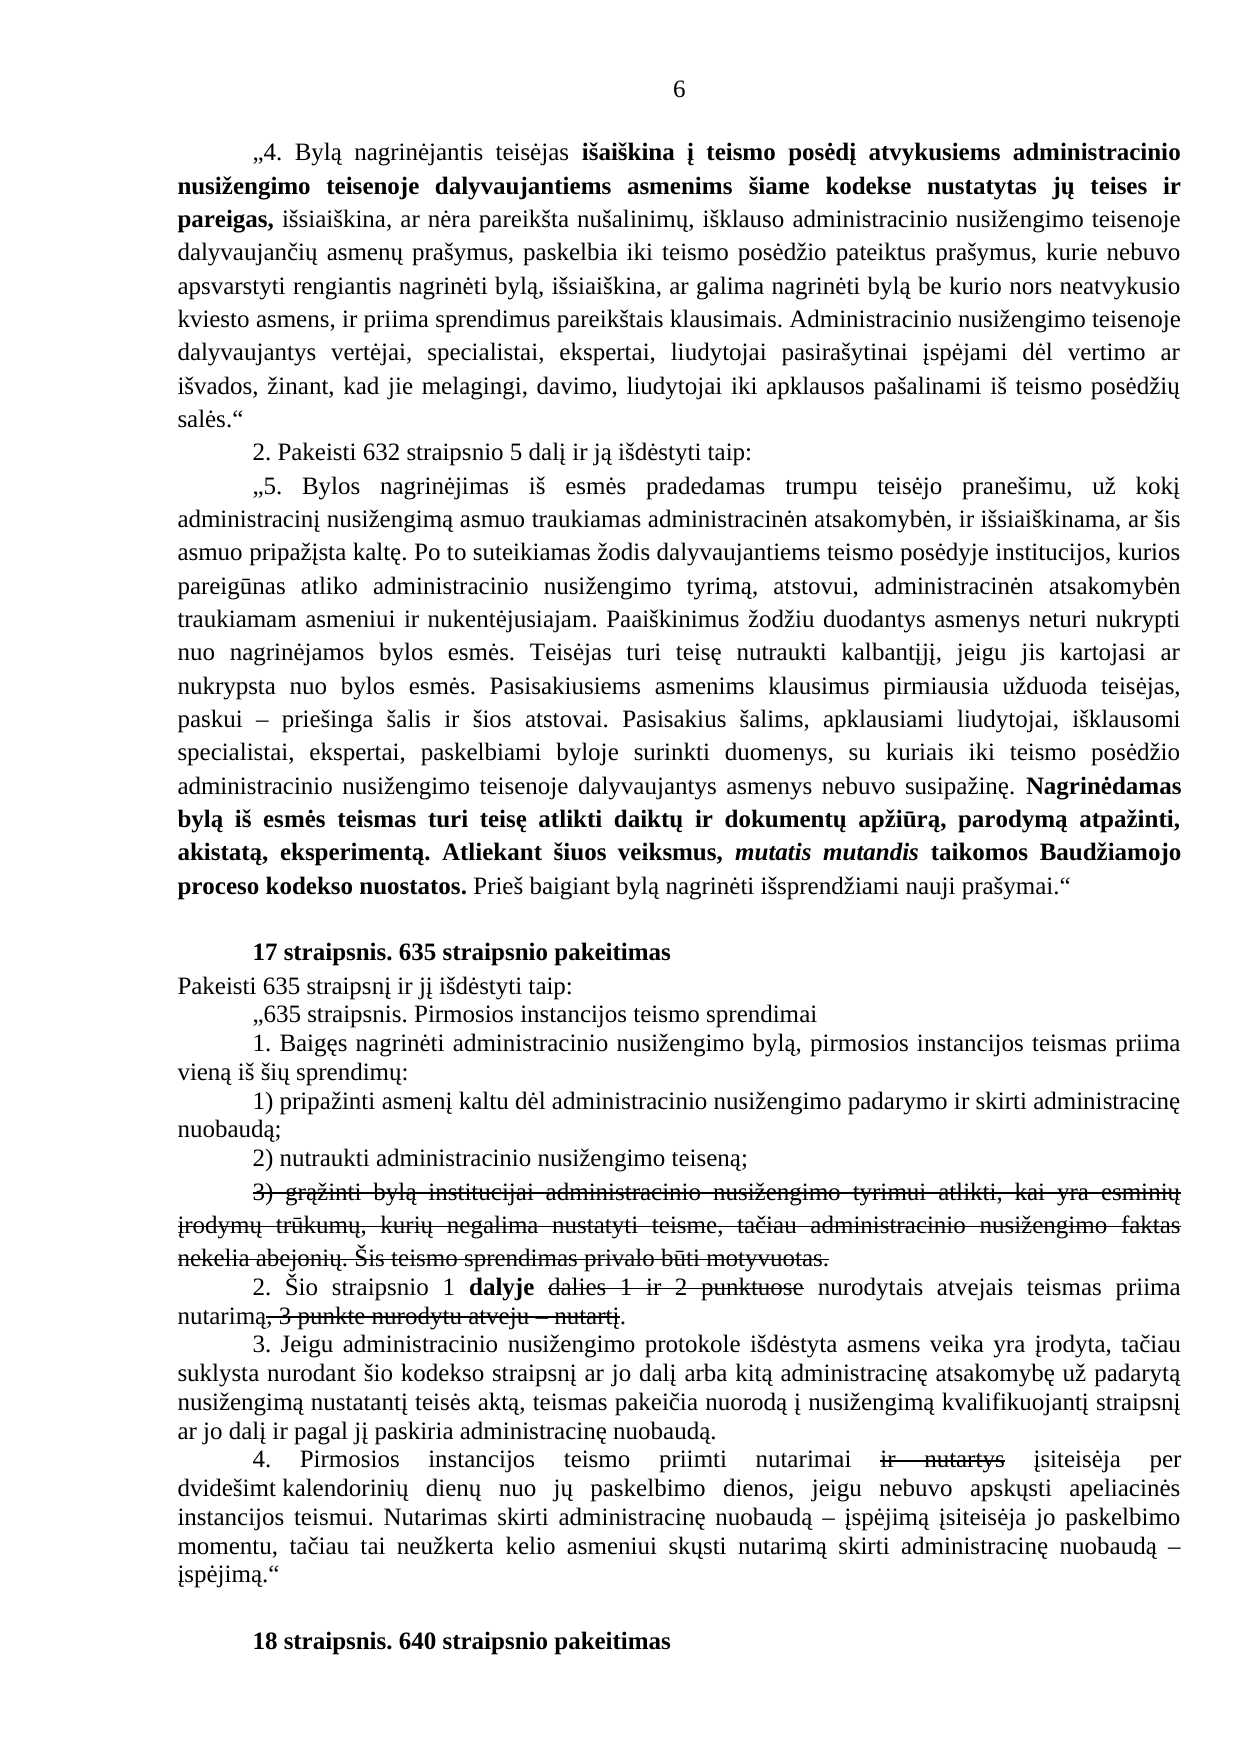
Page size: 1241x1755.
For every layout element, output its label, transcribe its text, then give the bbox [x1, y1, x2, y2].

text 2. Pakeisti 632 straipsnio 5 dalį ir ją išdėstyti taip: [177, 433, 1181, 466]
text 18 straipsnis. 640 straipsnio pakeitimas [177, 1622, 1181, 1655]
text „5. Bylos nagrinėjimas iš esmės pradedamas trumpu teisėjo pranešimu, už kokį administracinį nusižengimą asmuo traukiamas administracinėn atsakomybėn, ir išsiaiškinama, ar šis asmuo pripažįsta kaltę. Po to suteikiamas žodis dalyvaujantiems teismo posėdyje institucijos, kurios pareigūnas atliko administracinio nusižengimo tyrimą, atstovui, administracinėn atsakomybėn traukiamam asmeniui ir nukentėjusiajam. Paaiškinimus žodžiu duodantys asmenys neturi nukrypti nuo nagrinėjamos bylos esmės. Teisėjas turi teisę nutraukti kalbantįjį, jeigu jis kartojasi ar nukrypsta nuo bylos esmės. Pasisakiusiems asmenims klausimus pirmiausia užduoda teisėjas, paskui – priešinga šalis ir šios atstovai. Pasisakius šalims, apklausiami liudytojai, išklausomi specialistai, ekspertai, paskelbiami byloje surinkti duomenys, su kuriais iki teismo posėdžio administracinio nusižengimo teisenoje dalyvaujantys asmenys nebuvo susipažinę. Nagrinėdamas bylą iš esmės teismas turi teisę atlikti daiktų ir dokumentų apžiūrą, parodymą atpažinti, akistatą, eksperimentą. Atliekant šiuos veiksmus, mutatis mutandis taikomos Baudžiamojo proceso kodekso nuostatos. Prieš baigiant bylą nagrinėti išsprendžiami nauji prašymai.“ [177, 466, 1181, 899]
text 3. Jeigu administracinio nusižengimo protokole išdėstyta asmens veika yra įrodyta, tačiau suklysta nurodant šio kodekso straipsnį ar jo dalį arba kitą administracinę atsakomybę už padarytą nusižengimą nustatantį teisės aktą, teismas pakeičia nuorodą į nusižengimą kvalifikuojantį straipsnį ar jo dalį ir pagal jį paskiria administracinę nuobaudą. [177, 1329, 1181, 1444]
text 4. Pirmosios instancijos teismo priimti nutarimai ir nutartys įsiteisėja per dvidešimt kalendorinių dienų nuo jų paskelbimo dienos, jeigu nebuvo apskųsti apeliacinės instancijos teismui. Nutarimas skirti administracinę nuobaudą – įspėjimą įsiteisėja jo paskelbimo momentu, tačiau tai neužkerta kelio asmeniui skųsti nutarimą skirti administracinę nuobaudą – įspėjimą.“ [177, 1444, 1181, 1588]
text 17 straipsnis. 635 straipsnio pakeitimas [177, 933, 1181, 966]
text 1) pripažinti asmenį kaltu dėl administracinio nusižengimo padarymo ir skirti administracinę nuobaudą; [177, 1086, 1181, 1143]
list Pakeisti 635 straipsnį ir jį išdėstyti taip: [177, 966, 1181, 999]
text 3) grąžinti bylą institucijai administracinio nusižengimo tyrimui atlikti, kai yra esminių įrodymų trūkumų, kurių negalima nustatyti teisme, tačiau administracinio nusižengimo faktas nekelia abejonių. Šis teismo sprendimas privalo būti motyvuotas. [177, 1172, 1181, 1226]
text „635 straipsnis. Pirmosios instancijos teismo sprendimai [177, 999, 1181, 1028]
text 2. Šio straipsnio 1 dalyje dalies 1 ir 2 punktuose nurodytais atvejais teismas priima nutarimą, 3 punkte nurodytu atveju – nutartį. [177, 1272, 1181, 1329]
text 3) grąžinti bylą institucijai administracinio nusižengimo tyrimui atlikti, kai yra esminių įrodymų trūkumų, kurių negalima nustatyti teisme, tačiau administracinio nusižengimo faktas nekelia abejonių. Šis teismo sprendimas privalo būti motyvuotas. [177, 1227, 1181, 1272]
text 1. Baigęs nagrinėti administracinio nusižengimo bylą, pirmosios instancijos teismas priima vieną iš šių sprendimų: [177, 1028, 1181, 1086]
text „4. Bylą nagrinėjantis teisėjas išaiškina į teismo posėdį atvykusiems administracinio nusižengimo teisenoje dalyvaujantiems asmenims šiame kodekse nustatytas jų teises ir pareigas, išsiaiškina, ar nėra pareikšta nušalinimų, išklauso administracinio nusižengimo teisenoje dalyvaujančių asmenų prašymus, paskelbia iki teismo posėdžio pateiktus prašymus, kurie nebuvo apsvarstyti rengiantis nagrinėti bylą, išsiaiškina, ar galima nagrinėti bylą be kurio nors neatvykusio kviesto asmens, ir priima sprendimus pareikštais klausimais. Administracinio nusižengimo teisenoje dalyvaujantys vertėjai, specialistai, ekspertai, liudytojai pasirašytinai įspėjami dėl vertimo ar išvados, žinant, kad jie melagingi, davimo, liudytojai iki apklausos pašalinami iš teismo posėdžių salės.“ [177, 133, 1181, 433]
text 2) nutraukti administracinio nusižengimo teiseną; [177, 1143, 1181, 1172]
